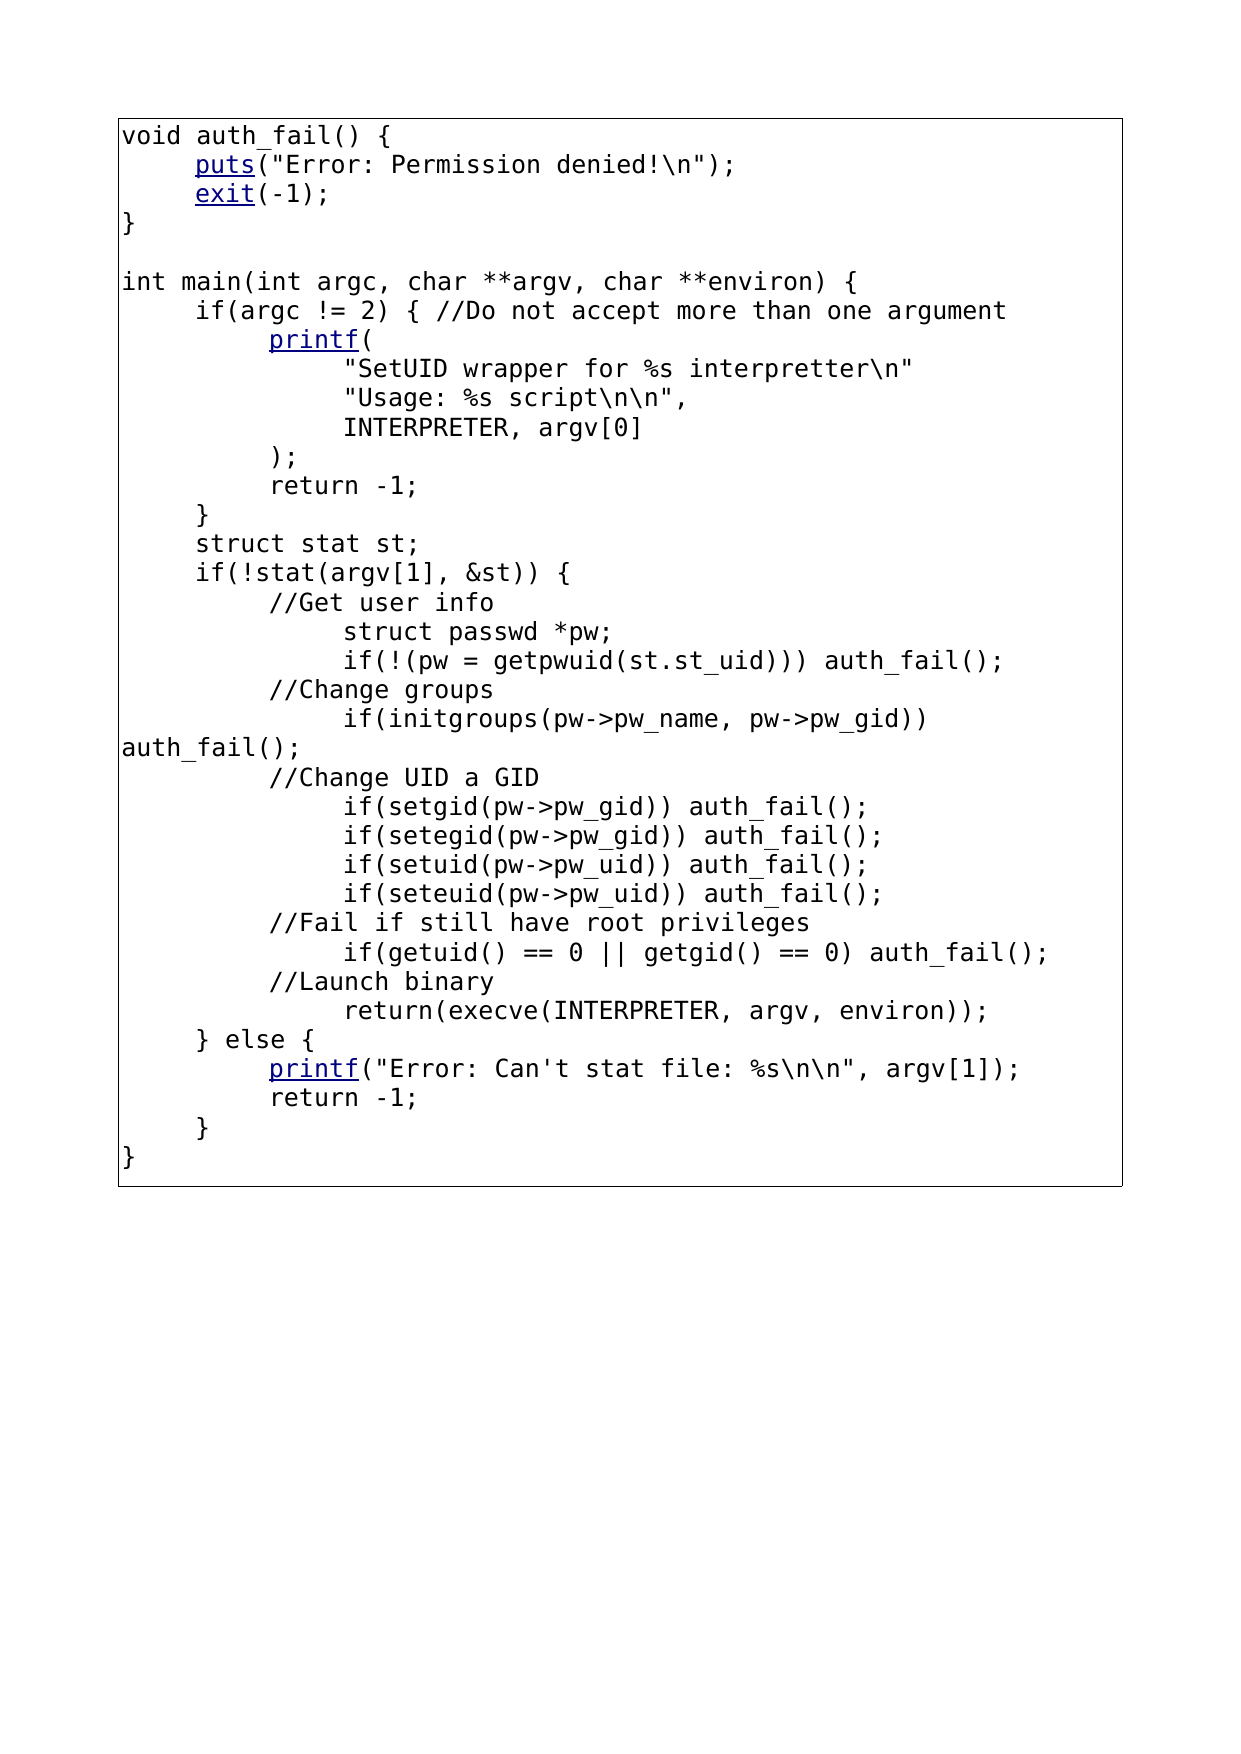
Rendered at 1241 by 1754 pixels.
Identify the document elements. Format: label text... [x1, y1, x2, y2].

table_header void auth_fail() { puts("Error: Permission denied!\n"); exit(-1); } int main(int argc, char **argv, char **environ) { if(argc != 2) { //Do not accept more than one argument printf( "SetUID wrapper for %s interpretter\n" "Usage: %s script\n\n", INTERPRETER, argv[0] ); return -1; } struct stat st; if(!stat(argv[1], &st)) { //Get user info struct passwd *pw; if(!(pw = getpwuid(st.st_uid))) auth_fail(); //Change groups if(initgroups(pw->pw_name, pw->pw_gid)) auth_fail(); //Change UID a GID if(setgid(pw->pw_gid)) auth_fail(); if(setegid(pw->pw_gid)) auth_fail(); if(setuid(pw->pw_uid)) auth_fail(); if(seteuid(pw->pw_uid)) auth_fail(); //Fail if still have root privileges if(getuid() == 0 || getgid() == 0) auth_fail(); //Launch binary return(execve(INTERPRETER, argv, environ)); } else { printf("Error: Can't stat file: %s\n\n", argv[1]); return -1; } } [119, 119, 1122, 1186]
